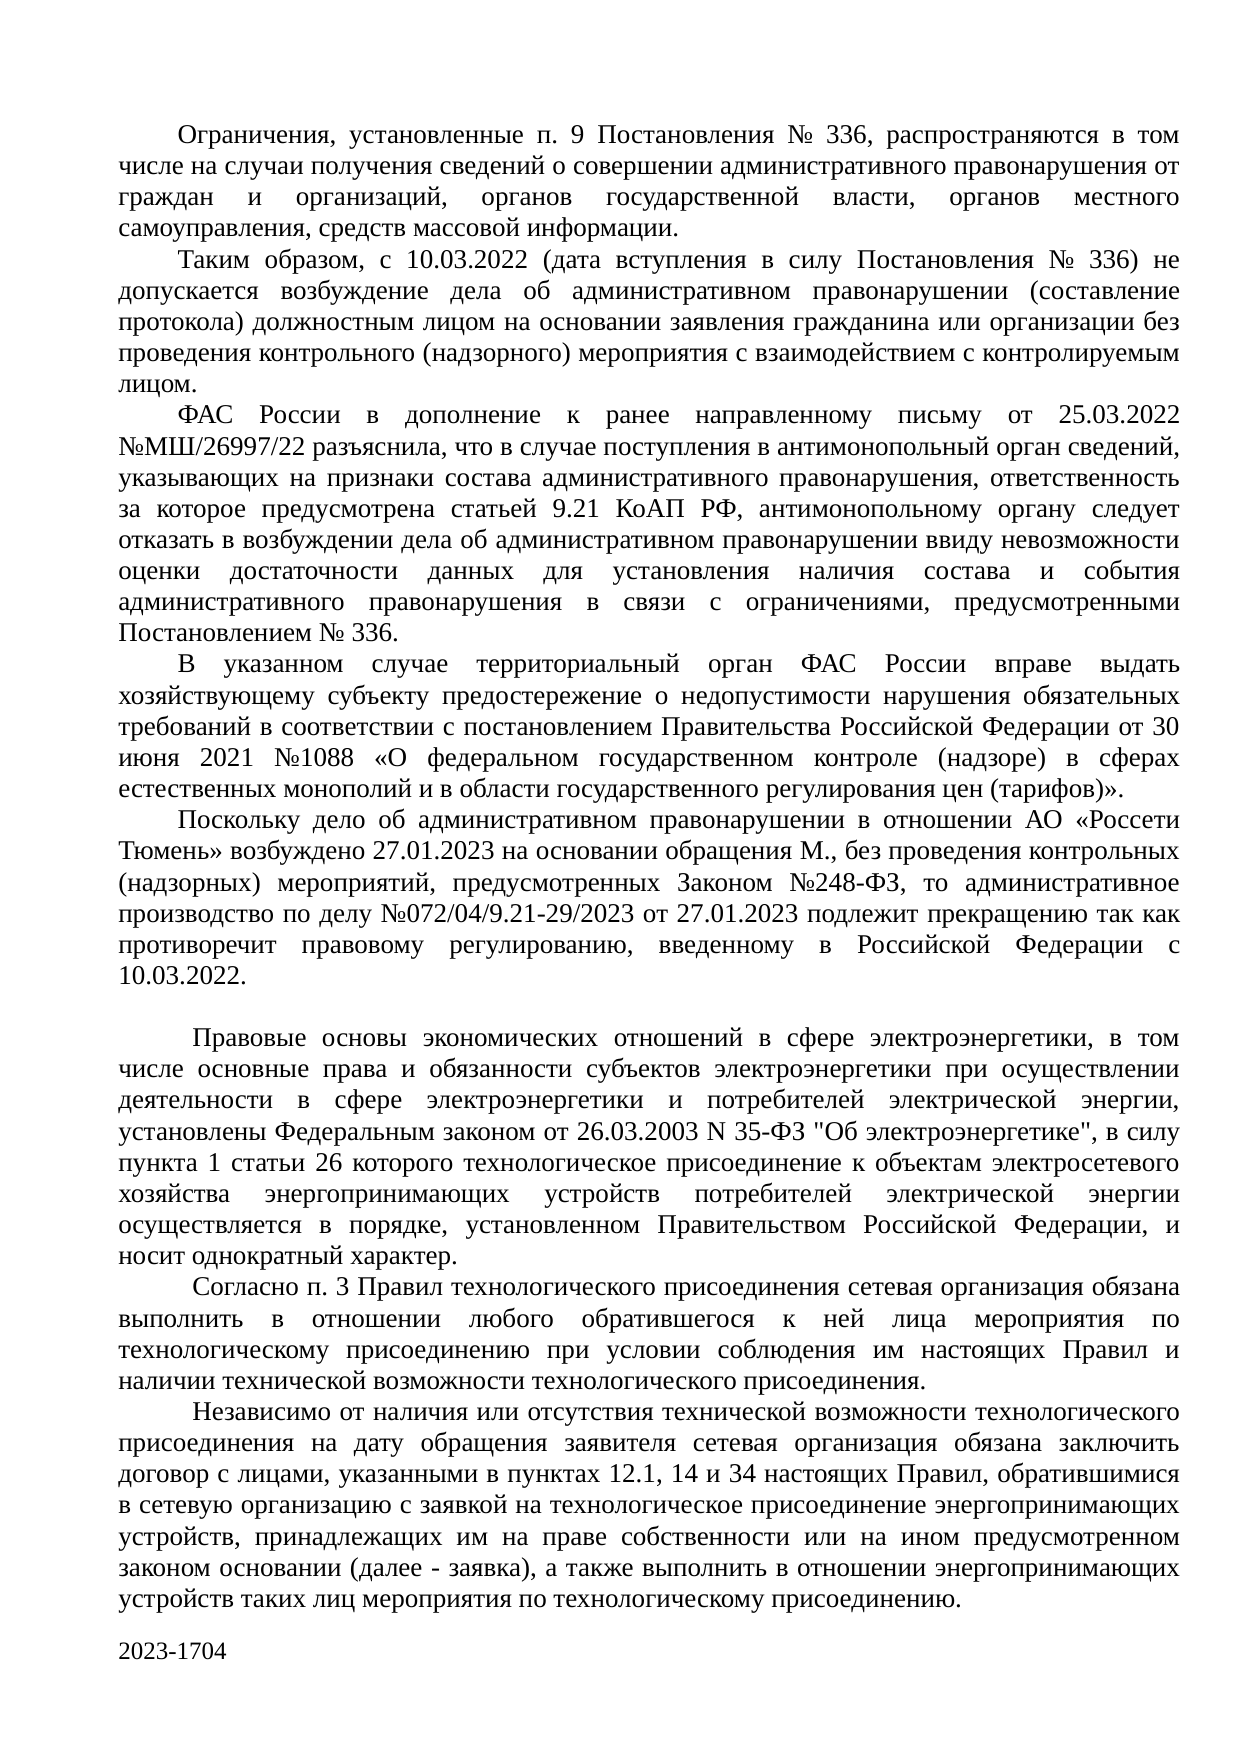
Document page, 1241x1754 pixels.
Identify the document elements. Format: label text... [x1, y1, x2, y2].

text В указанном случае территориальный орган ФАС России вправе выдать хозяйствующему субъекту предостережение о недопустимости нарушения обязательных требований в соответствии с постановлением Правительства Российской Федерации от 30 июня 2021 №1088 «О федеральном государственном контроле (надзоре) в сферах естественных монополий и в области государственного регулирования цен (тарифов)». [118, 648, 1181, 803]
text Согласно п. 3 Правил технологического присоединения сетевая организация обязана выполнить в отношении любого обратившегося к ней лица мероприятия по технологическому присоединению при условии соблюдения им настоящих Правил и наличии технической возможности технологического присоединения. [118, 1271, 1181, 1395]
text Таким образом, с 10.03.2022 (дата вступления в силу Постановления № 336) не допускается возбуждение дела об административном правонарушении (составление протокола) должностным лицом на основании заявления гражданина или организации без проведения контрольного (надзорного) мероприятия с взаимодействием с контролируемым лицом. [118, 243, 1181, 398]
text Правовые основы экономических отношений в сфере электроэнергетики, в том числе основные права и обязанности субъектов электроэнергетики при осуществлении деятельности в сфере электроэнергетики и потребителей электрической энергии, установлены Федеральным законом от 26.03.2003 N 35-ФЗ "Об электроэнергетике", в силу пункта 1 статьи 26 которого технологическое присоединение к объектам электросетевого хозяйства энергопринимающих устройств потребителей электрической энергии осуществляется в порядке, установленном Правительством Российской Федерации, и носит однократный характер. [118, 1021, 1181, 1271]
text ФАС России в дополнение к ранее направленному письму от 25.03.2022 №МШ/26997/22 разъяснила, что в случае поступления в антимонопольный орган сведений, указывающих на признаки состава административного правонарушения, ответственность за которое предусмотрена статьей 9.21 КоАП РФ, антимонопольному органу следует отказать в возбуждении дела об административном правонарушении ввиду невозможности оценки достаточности данных для установления наличия состава и события административного правонарушения в связи с ограничениями, предусмотренными Постановлением № 336. [118, 398, 1181, 648]
text Независимо от наличия или отсутствия технической возможности технологического присоединения на дату обращения заявителя сетевая организация обязана заключить договор с лицами, указанными в пунктах 12.1, 14 и 34 настоящих Правил, обратившимися в сетевую организацию с заявкой на технологическое присоединение энергопринимающих устройств, принадлежащих им на праве собственности или на ином предусмотренном законом основании (далее - заявка), а также выполнить в отношении энергопринимающих устройств таких лиц мероприятия по технологическому присоединению. [118, 1395, 1181, 1613]
text Поскольку дело об административном правонарушении в отношении АО «Россети Тюмень» возбуждено 27.01.2023 на основании обращения М., без проведения контрольных (надзорных) мероприятий, предусмотренных Законом №248-ФЗ, то административное производство по делу №072/04/9.21-29/2023 от 27.01.2023 подлежит прекращению так как противоречит правовому регулированию, введенному в Российской Федерации с 10.03.2022. [118, 803, 1181, 990]
text Ограничения, установленные п. 9 Постановления № 336, распространяются в том числе на случаи получения сведений о совершении административного правонарушения от граждан и организаций, органов государственной власти, органов местного самоуправления, средств массовой информации. [118, 118, 1181, 243]
